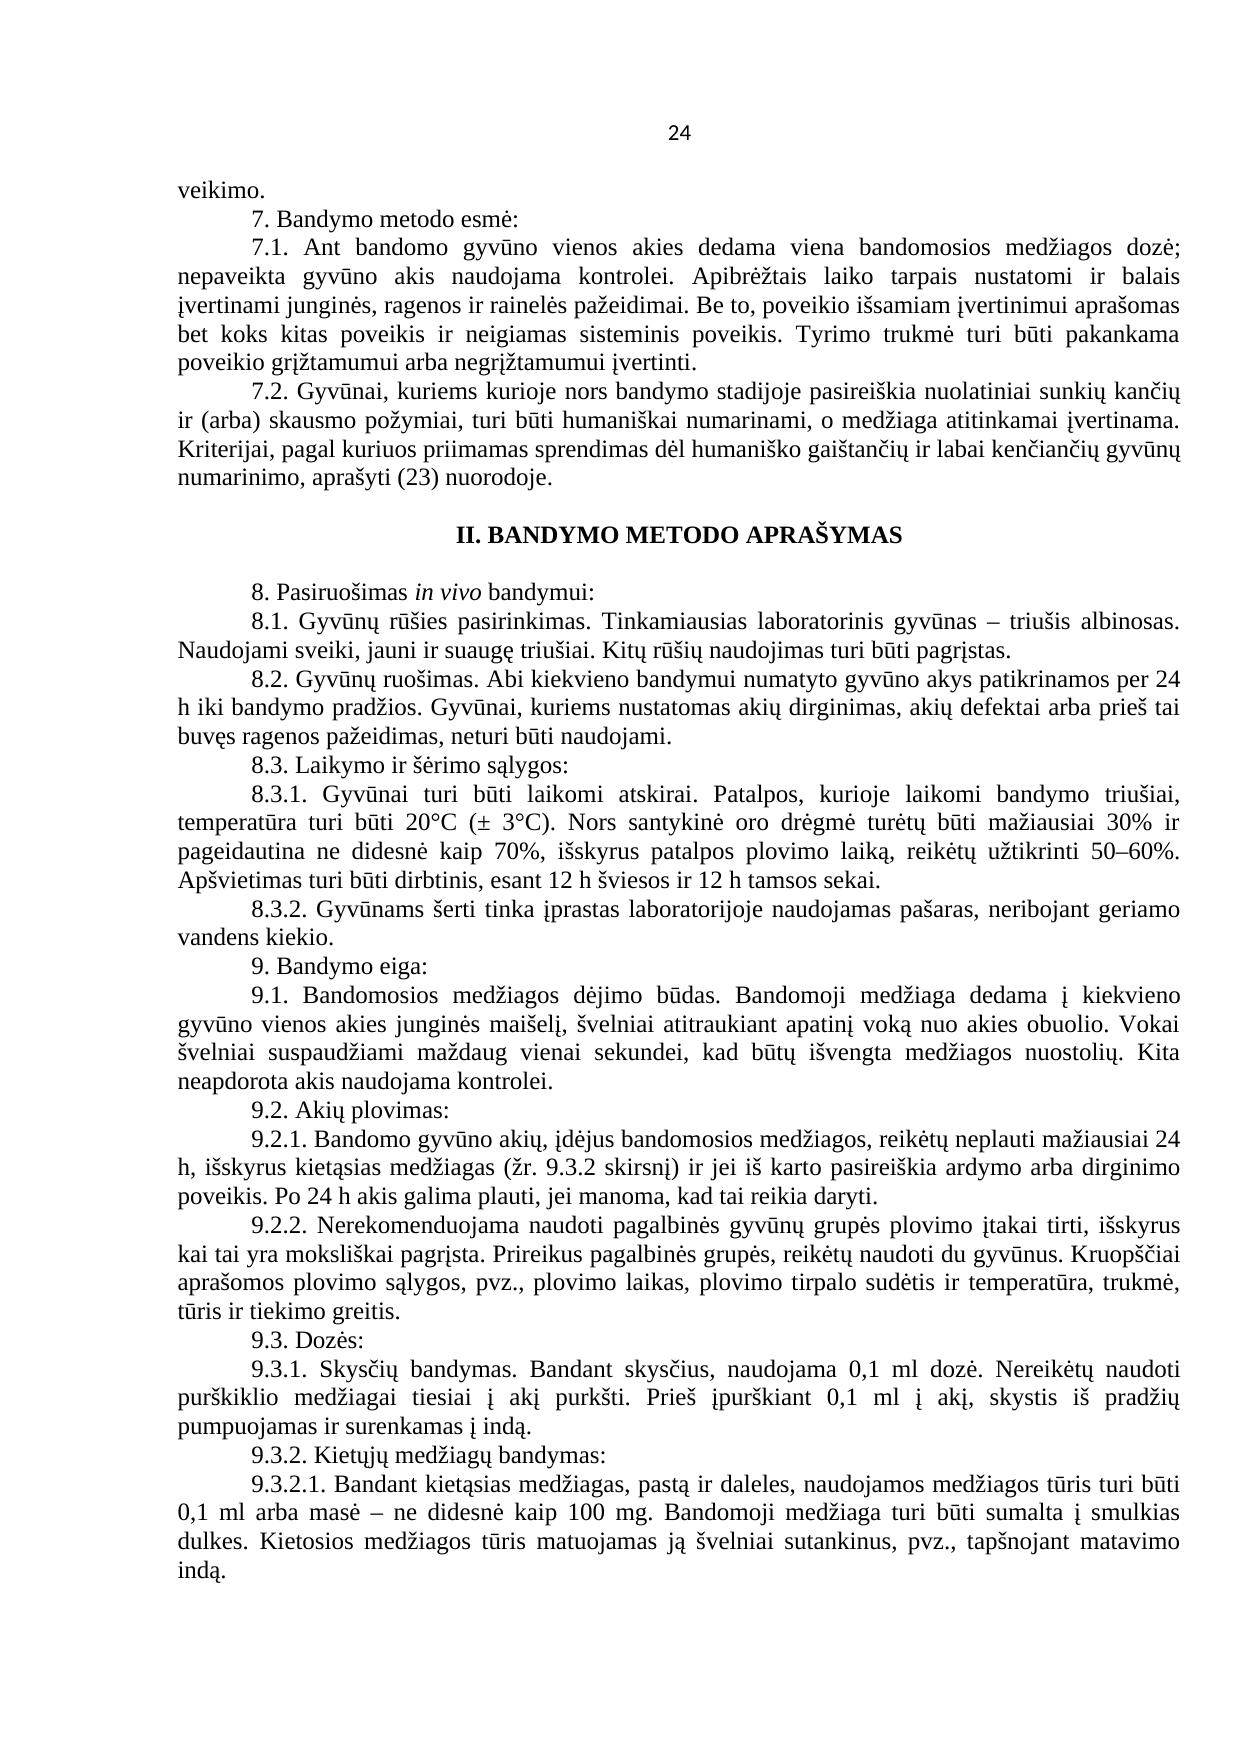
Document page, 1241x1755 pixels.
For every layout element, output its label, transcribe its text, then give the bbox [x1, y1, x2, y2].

text 9.2.2. Nerekomenduojama naudoti pagalbinės gyvūnų grupės plovimo įtakai tirti, išskyrus kai tai yra moksliškai pagrįsta. Prireikus pagalbinės grupės, reikėtų naudoti du gyvūnus. Kruopščiai aprašomos plovimo sąlygos, pvz., plovimo laikas, plovimo tirpalo sudėtis ir temperatūra, trukmė, tūris ir tiekimo greitis. [177, 1210, 1181, 1325]
text 8.1. Gyvūnų rūšies pasirinkimas. Tinkamiausias laboratorinis gyvūnas – triušis albinosas. Naudojami sveiki, jauni ir suaugę triušiai. Kitų rūšių naudojimas turi būti pagrįstas. [177, 606, 1181, 664]
text 8. Pasiruošimas in vivo bandymui: [177, 577, 1181, 606]
text 8.2. Gyvūnų ruošimas. Abi kiekvieno bandymui numatyto gyvūno akys patikrinamos per 24 h iki bandymo pradžios. Gyvūnai, kuriems nustatomas akių dirginimas, akių defektai arba prieš tai buvęs ragenos pažeidimas, neturi būti naudojami. [177, 664, 1181, 750]
text 9.3.2. Kietųjų medžiagų bandymas: [177, 1440, 1181, 1469]
text 9.1. Bandomosios medžiagos dėjimo būdas. Bandomoji medžiaga dedama į kiekvieno gyvūno vienos akies junginės maišelį, švelniai atitraukiant apatinį voką nuo akies obuolio. Vokai švelniai suspaudžiami maždaug vienai sekundei, kad būtų išvengta medžiagos nuostolių. Kita neapdorota akis naudojama kontrolei. [177, 980, 1181, 1095]
text II. BANDYMO METODO APRAŠYMAS [177, 520, 1181, 549]
text 8.3.2. Gyvūnams šerti tinka įprastas laboratorijoje naudojamas pašaras, neribojant geriamo vandens kiekio. [177, 894, 1181, 951]
text 9.3. Dozės: [177, 1325, 1181, 1354]
text 7. Bandymo metodo esmė: [177, 204, 1181, 232]
text 9.3.2.1. Bandant kietąsias medžiagas, pastą ir daleles, naudojamos medžiagos tūris turi būti 0,1 ml arba masė – ne didesnė kaip 100 mg. Bandomoji medžiaga turi būti sumalta į smulkias dulkes. Kietosios medžiagos tūris matuojamas ją švelniai sutankinus, pvz., tapšnojant matavimo indą. [177, 1469, 1181, 1584]
text veikimo. [177, 175, 1181, 204]
text 7.1. Ant bandomo gyvūno vienos akies dedama viena bandomosios medžiagos dozė; nepaveikta gyvūno akis naudojama kontrolei. Apibrėžtais laiko tarpais nustatomi ir balais įvertinami junginės, ragenos ir rainelės pažeidimai. Be to, poveikio išsamiam įvertinimui aprašomas bet koks kitas poveikis ir neigiamas sisteminis poveikis. Tyrimo trukmė turi būti pakankama poveikio grįžtamumui arba negrįžtamumui įvertinti. [177, 232, 1181, 376]
text 8.3. Laikymo ir šėrimo sąlygos: [177, 750, 1181, 779]
text 9.3.1. Skysčių bandymas. Bandant skysčius, naudojama 0,1 ml dozė. Nereikėtų naudoti purškiklio medžiagai tiesiai į akį purkšti. Prieš įpurškiant 0,1 ml į akį, skystis iš pradžių pumpuojamas ir surenkamas į indą. [177, 1354, 1181, 1440]
text 9.2. Akių plovimas: [177, 1095, 1181, 1124]
text 9.2.1. Bandomo gyvūno akių, įdėjus bandomosios medžiagos, reikėtų neplauti mažiausiai 24 h, išskyrus kietąsias medžiagas (žr. 9.3.2 skirsnį) ir jei iš karto pasireiškia ardymo arba dirginimo poveikis. Po 24 h akis galima plauti, jei manoma, kad tai reikia daryti. [177, 1124, 1181, 1210]
text 9. Bandymo eiga: [177, 951, 1181, 980]
text 7.2. Gyvūnai, kuriems kurioje nors bandymo stadijoje pasireiškia nuolatiniai sunkių kančių ir (arba) skausmo požymiai, turi būti humaniškai numarinami, o medžiaga atitinkamai įvertinama. Kriterijai, pagal kuriuos priimamas sprendimas dėl humaniško gaištančių ir labai kenčiančių gyvūnų numarinimo, aprašyti (23) nuorodoje. [177, 376, 1181, 491]
text 8.3.1. Gyvūnai turi būti laikomi atskirai. Patalpos, kurioje laikomi bandymo triušiai, temperatūra turi būti 20°C (± 3°C). Nors santykinė oro drėgmė turėtų būti mažiausiai 30% ir pageidautina ne didesnė kaip 70%, išskyrus patalpos plovimo laiką, reikėtų užtikrinti 50–60%. Apšvietimas turi būti dirbtinis, esant 12 h šviesos ir 12 h tamsos sekai. [177, 779, 1181, 894]
